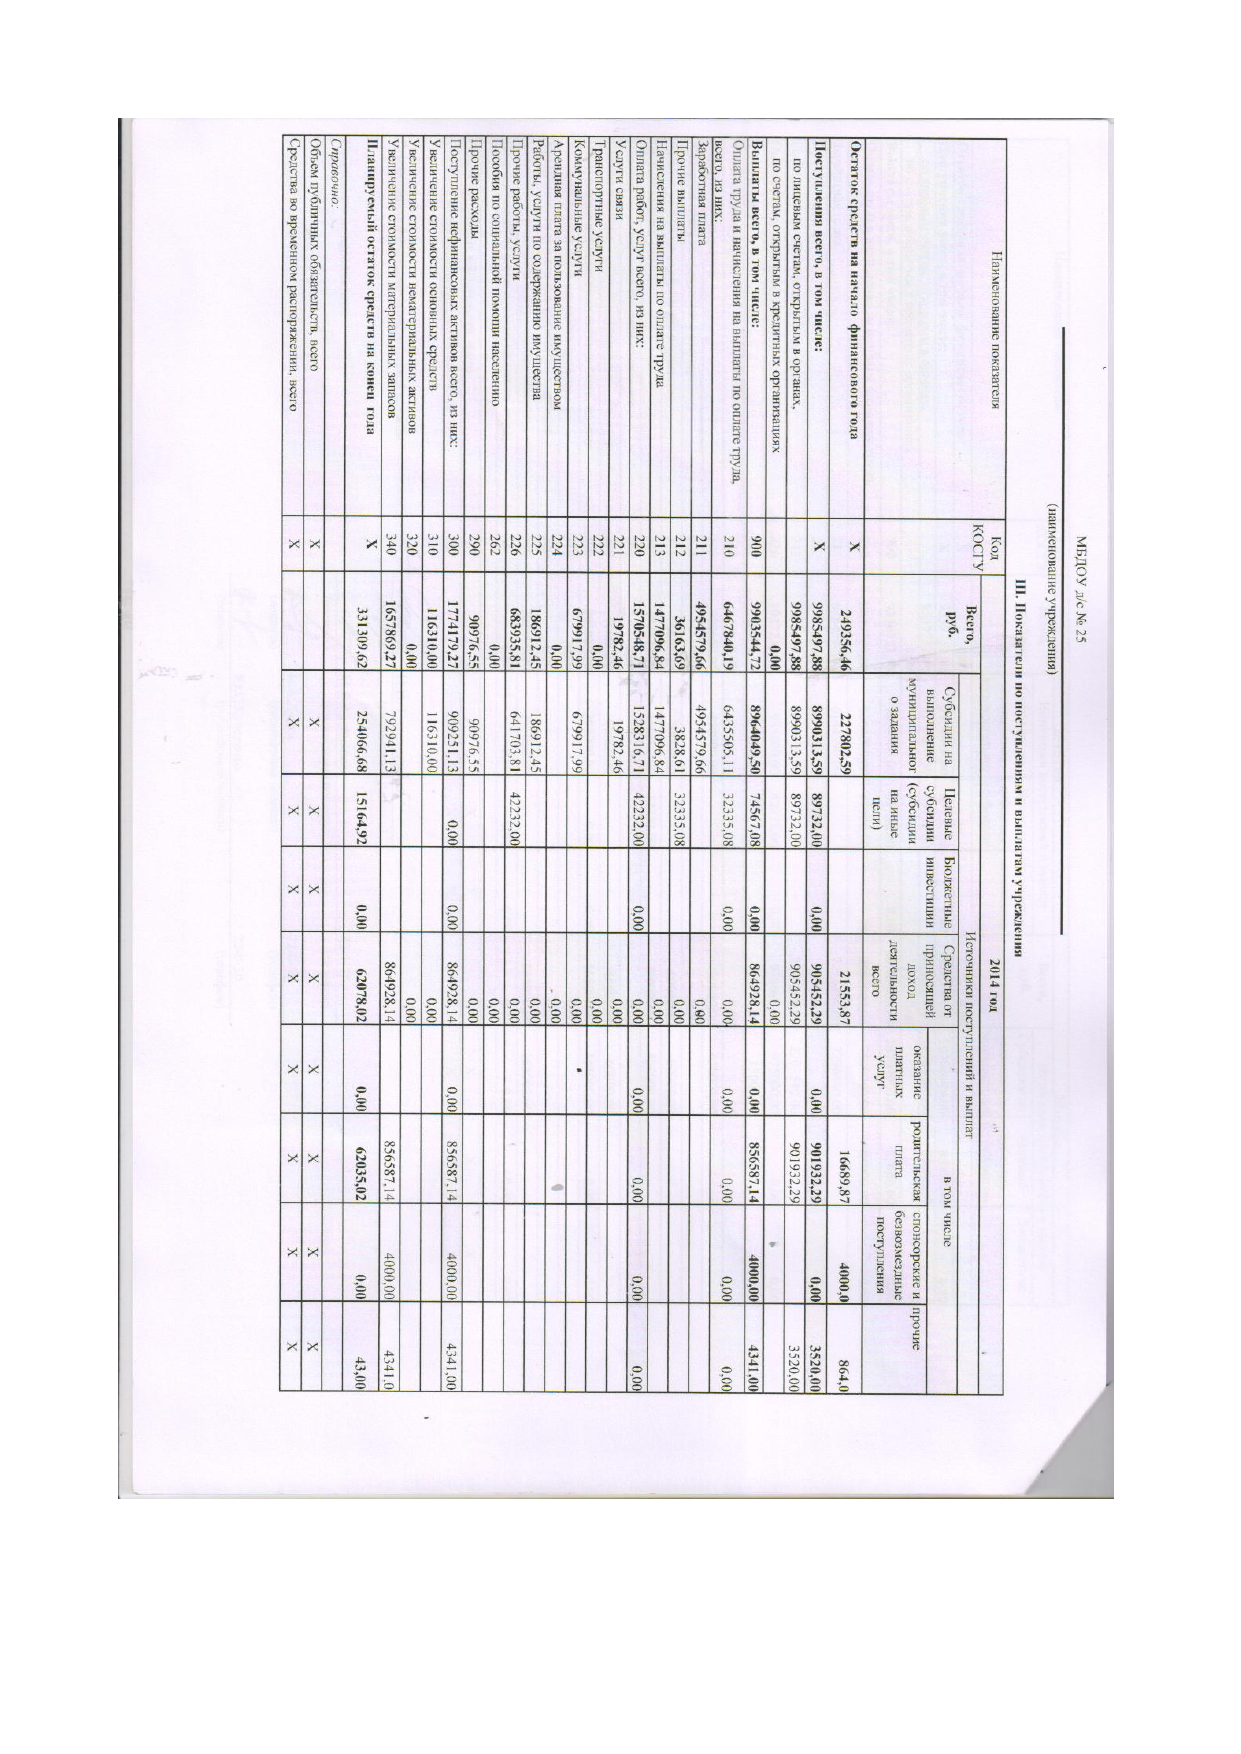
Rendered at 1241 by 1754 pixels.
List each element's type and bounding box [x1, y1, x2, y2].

picture [118, 118, 1122, 1499]
